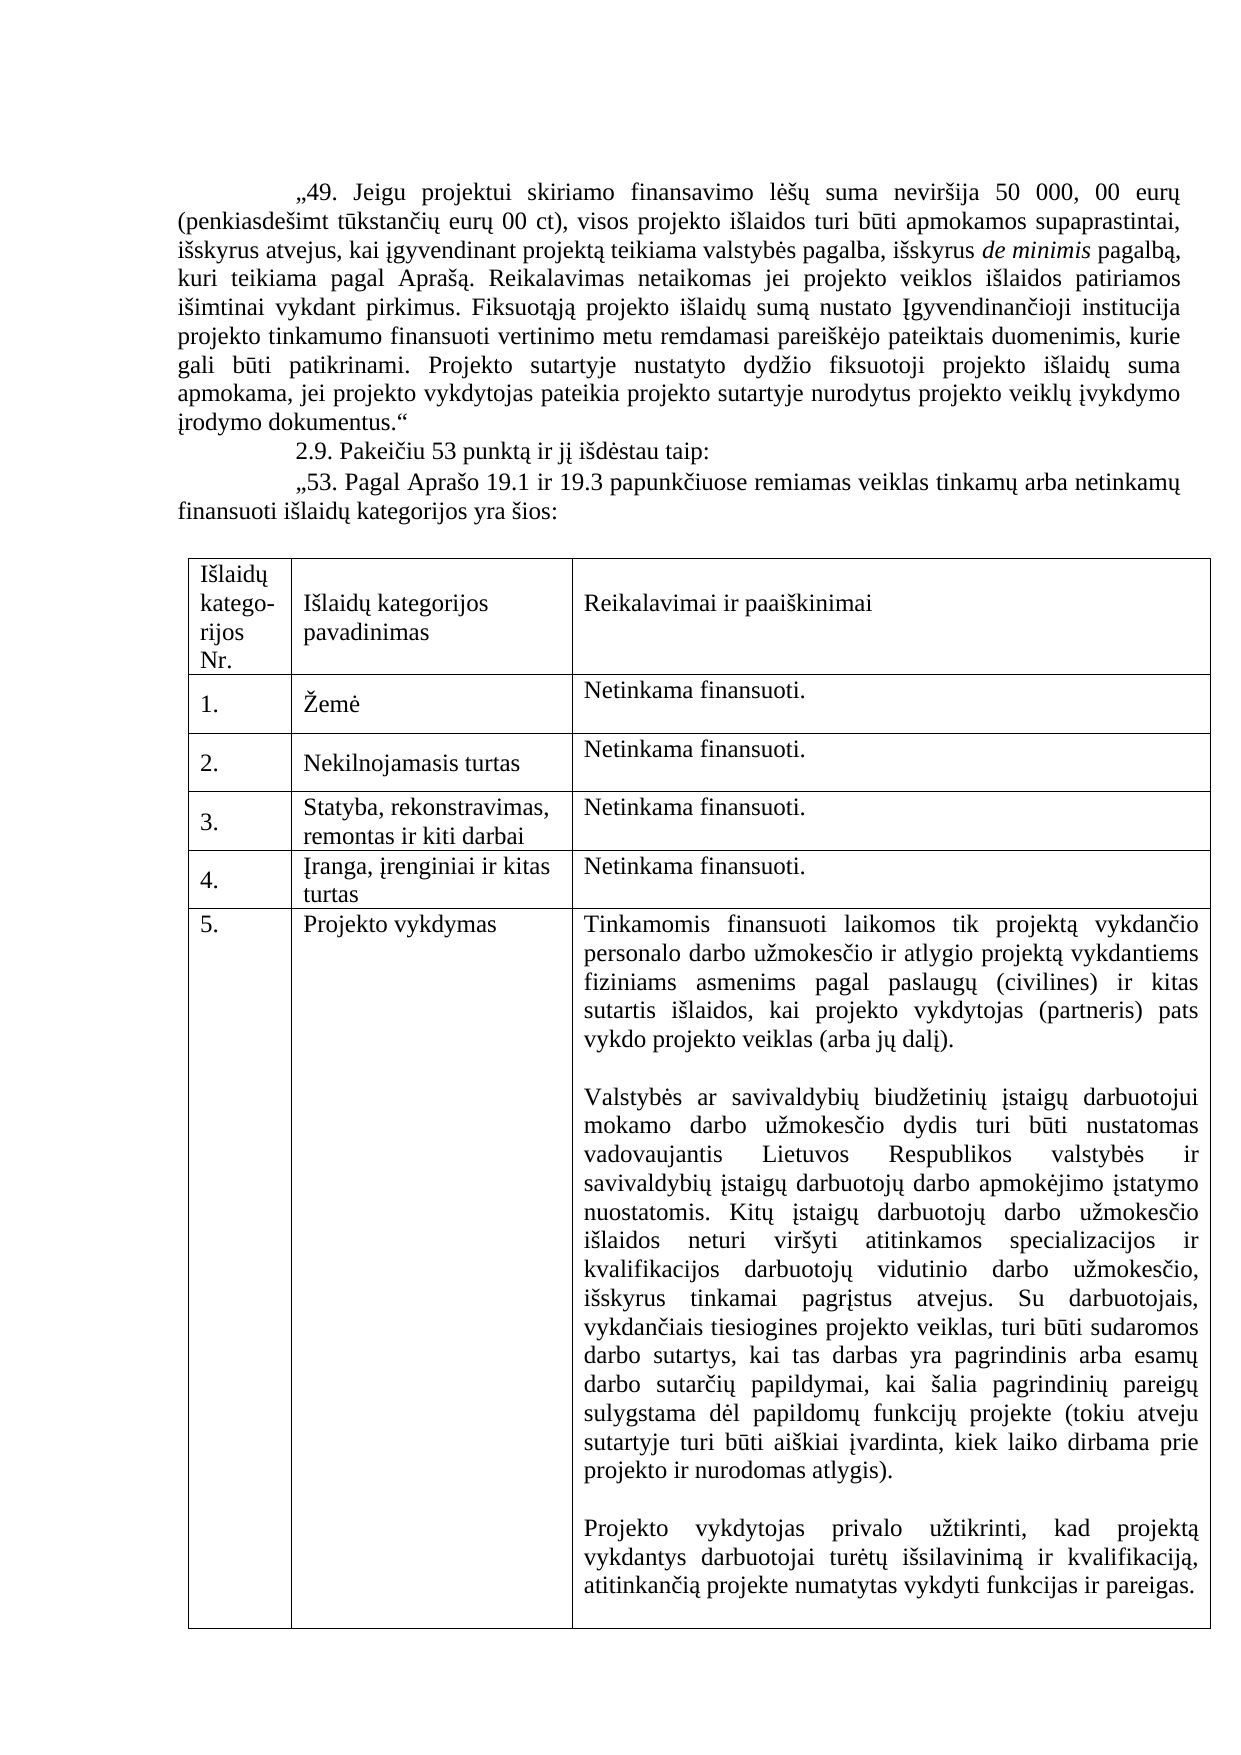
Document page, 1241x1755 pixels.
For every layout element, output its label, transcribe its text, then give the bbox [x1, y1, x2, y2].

table_cell Įranga, įrenginiai ir kitas turtas [292, 851, 572, 908]
table_cell Žemė [292, 675, 572, 733]
table_cell 3. [189, 792, 291, 850]
table_header Reikalavimai ir paaiškinimai [573, 559, 1210, 674]
table_cell Statyba, rekonstravimas, remontas ir kiti darbai [292, 792, 572, 850]
table_cell 1. [189, 675, 291, 733]
text „49. Jeigu projektui skiriamo finansavimo lėšų suma neviršija 50 000, 00 eurų (penkiasdešimt tūkstančių eurų 00 ct), visos projekto išlaidos turi būti apmokamos supaprastintai, išskyrus atvejus, kai įgyvendinant projektą teikiama valstybės pagalba, išskyrus de minimis pagalbą, kuri teikiama pagal Aprašą. Reikalavimas netaikomas jei projekto veiklos išlaidos patiriamos išimtinai vykdant pirkimus. Fiksuotąją projekto išlaidų sumą nustato Įgyvendinančioji institucija projekto tinkamumo finansuoti vertinimo metu remdamasi pareiškėjo pateiktais duomenimis, kurie gali būti patikrinami. Projekto sutartyje nustatyto dydžio fiksuotoji projekto išlaidų suma apmokama, jei projekto vykdytojas pateikia projekto sutartyje nurodytus projekto veiklų įvykdymo įrodymo dokumentus.“ [177, 177, 1181, 436]
table_cell Netinkama finansuoti. [573, 734, 1210, 791]
table_cell 4. [189, 851, 291, 908]
text 2.9. Pakeičiu 53 punktą ir jį išdėstau taip: [177, 436, 1181, 465]
table_cell Tinkamomis finansuoti laikomos tik projektą vykdančio personalo darbo užmokesčio ir atlygio projektą vykdantiems fiziniams asmenims pagal paslaugų (civilines) ir kitas sutartis išlaidos, kai projekto vykdytojas (partneris) pats vykdo projekto veiklas (arba jų dalį). Valstybės ar savivaldybių biudžetinių įstaigų darbuotojui mokamo darbo užmokesčio dydis turi būti nustatomas vadovaujantis Lietuvos Respublikos valstybės ir savivaldybių įstaigų darbuotojų darbo apmokėjimo įstatymo nuostatomis. Kitų įstaigų darbuotojų darbo užmokesčio išlaidos neturi viršyti atitinkamos specializacijos ir kvalifikacijos darbuotojų vidutinio darbo užmokesčio, išskyrus tinkamai pagrįstus atvejus. Su darbuotojais, vykdančiais tiesiogines projekto veiklas, turi būti sudaromos darbo sutartys, kai tas darbas yra pagrindinis arba esamų darbo sutarčių papildymai, kai šalia pagrindinių pareigų sulygstama dėl papildomų funkcijų projekte (tokiu atveju sutartyje turi būti aiškiai įvardinta, kiek laiko dirbama prie projekto ir nurodomas atlygis). Projekto vykdytojas privalo užtikrinti, kad projektą vykdantys darbuotojai turėtų išsilavinimą ir kvalifikaciją, atitinkančią projekte numatytas vykdyti funkcijas ir pareigas. [573, 909, 1210, 1628]
table_cell Nekilnojamasis turtas [292, 734, 572, 791]
text „53. Pagal Aprašo 19.1 ir 19.3 papunkčiuose remiamas veiklas tinkamų arba netinkamų finansuoti išlaidų kategorijos yra šios: [177, 467, 1181, 524]
table_cell Netinkama finansuoti. [573, 675, 1210, 733]
table_cell 2. [189, 734, 291, 791]
table_cell Projekto vykdymas [292, 909, 572, 1628]
table_header Išlaidų kategorijos pavadinimas [292, 559, 572, 674]
table_cell 5. [189, 909, 291, 1628]
table_header Išlaidų katego-rijos Nr. [189, 559, 291, 674]
table_cell Netinkama finansuoti. [573, 851, 1210, 908]
table_cell Netinkama finansuoti. [573, 792, 1210, 850]
